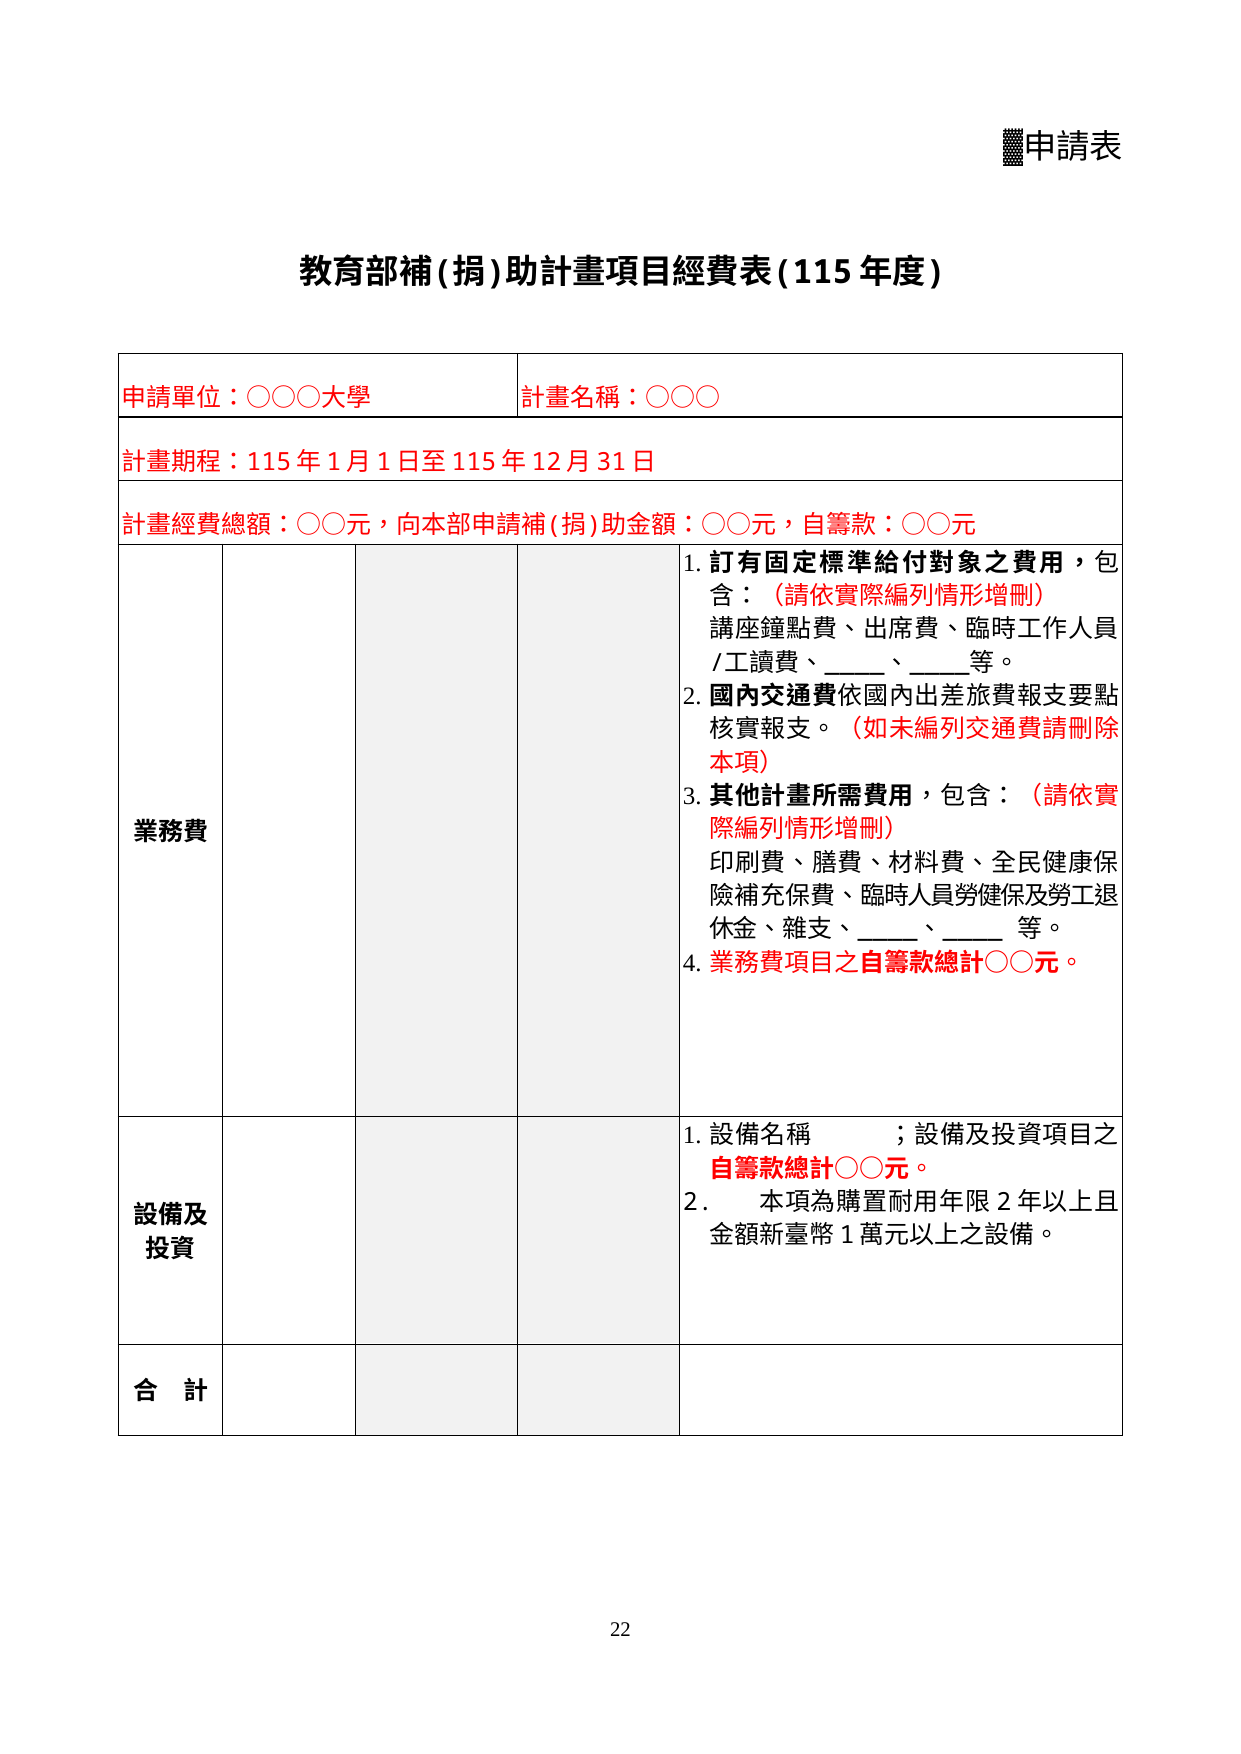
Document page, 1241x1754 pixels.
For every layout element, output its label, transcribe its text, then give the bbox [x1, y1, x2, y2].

table_cell 教育部補(捐)助計畫項目經費表(115年度) [122, 228, 1122, 290]
table_header [122, 103, 437, 228]
table_cell [223, 1345, 355, 1435]
table_cell [118, 228, 122, 290]
table_cell 申請單位：○○○大學 [119, 354, 517, 416]
table_cell 訂有固定標準給付對象之費用，包含：（請依實際編列情形增刪） 講座鐘點費、出席費、臨時工作人員/工讀費、____、____等。 國內交通費依國內出差旅費報支要點核實報支。（如未編列交通費請刪除本項） 其他計畫所需費用，包含：（請依實際編列情形增刪） 印刷費、膳費、材料費、全民健康保險補充保費、臨時人員勞健保及勞工退休金、雜支、____、____ 等。 業務費項目之自籌款總計○○元。 [680, 545, 1122, 1116]
table_cell [223, 1117, 355, 1343]
table_cell [118, 290, 122, 353]
table_header [561, 103, 767, 228]
table_cell [356, 1117, 517, 1343]
table_cell [356, 1345, 517, 1435]
table_cell [223, 545, 355, 1116]
table_cell [356, 545, 517, 1116]
table_cell 計畫期程：115年1月1日至115年12月31日 [119, 418, 1122, 480]
table_cell [518, 1117, 679, 1343]
table_cell 合 計 [119, 1345, 222, 1435]
table_header [118, 103, 122, 228]
table_cell [437, 290, 561, 353]
table_header [437, 103, 561, 228]
table_cell [561, 290, 767, 353]
table_cell 設備名稱 ；設備及投資項目之自籌款總計○○元。 本項為購置耐用年限2年以上且金額新臺幣1萬元以上之設備。 [680, 1117, 1122, 1343]
table_cell 計畫經費總額：○○元，向本部申請補(捐)助金額：○○元，自籌款：○○元 [119, 481, 1122, 543]
table_cell [122, 290, 437, 353]
table_cell [518, 545, 679, 1116]
table_cell 設備及投資 [119, 1117, 222, 1343]
table_header ▓申請表 [767, 103, 1122, 228]
table_cell 業務費 [119, 545, 222, 1116]
table_cell 計畫名稱：○○○ [518, 354, 1122, 416]
table_cell [518, 1345, 679, 1435]
table_cell [767, 290, 1122, 353]
table_cell [680, 1345, 1122, 1435]
